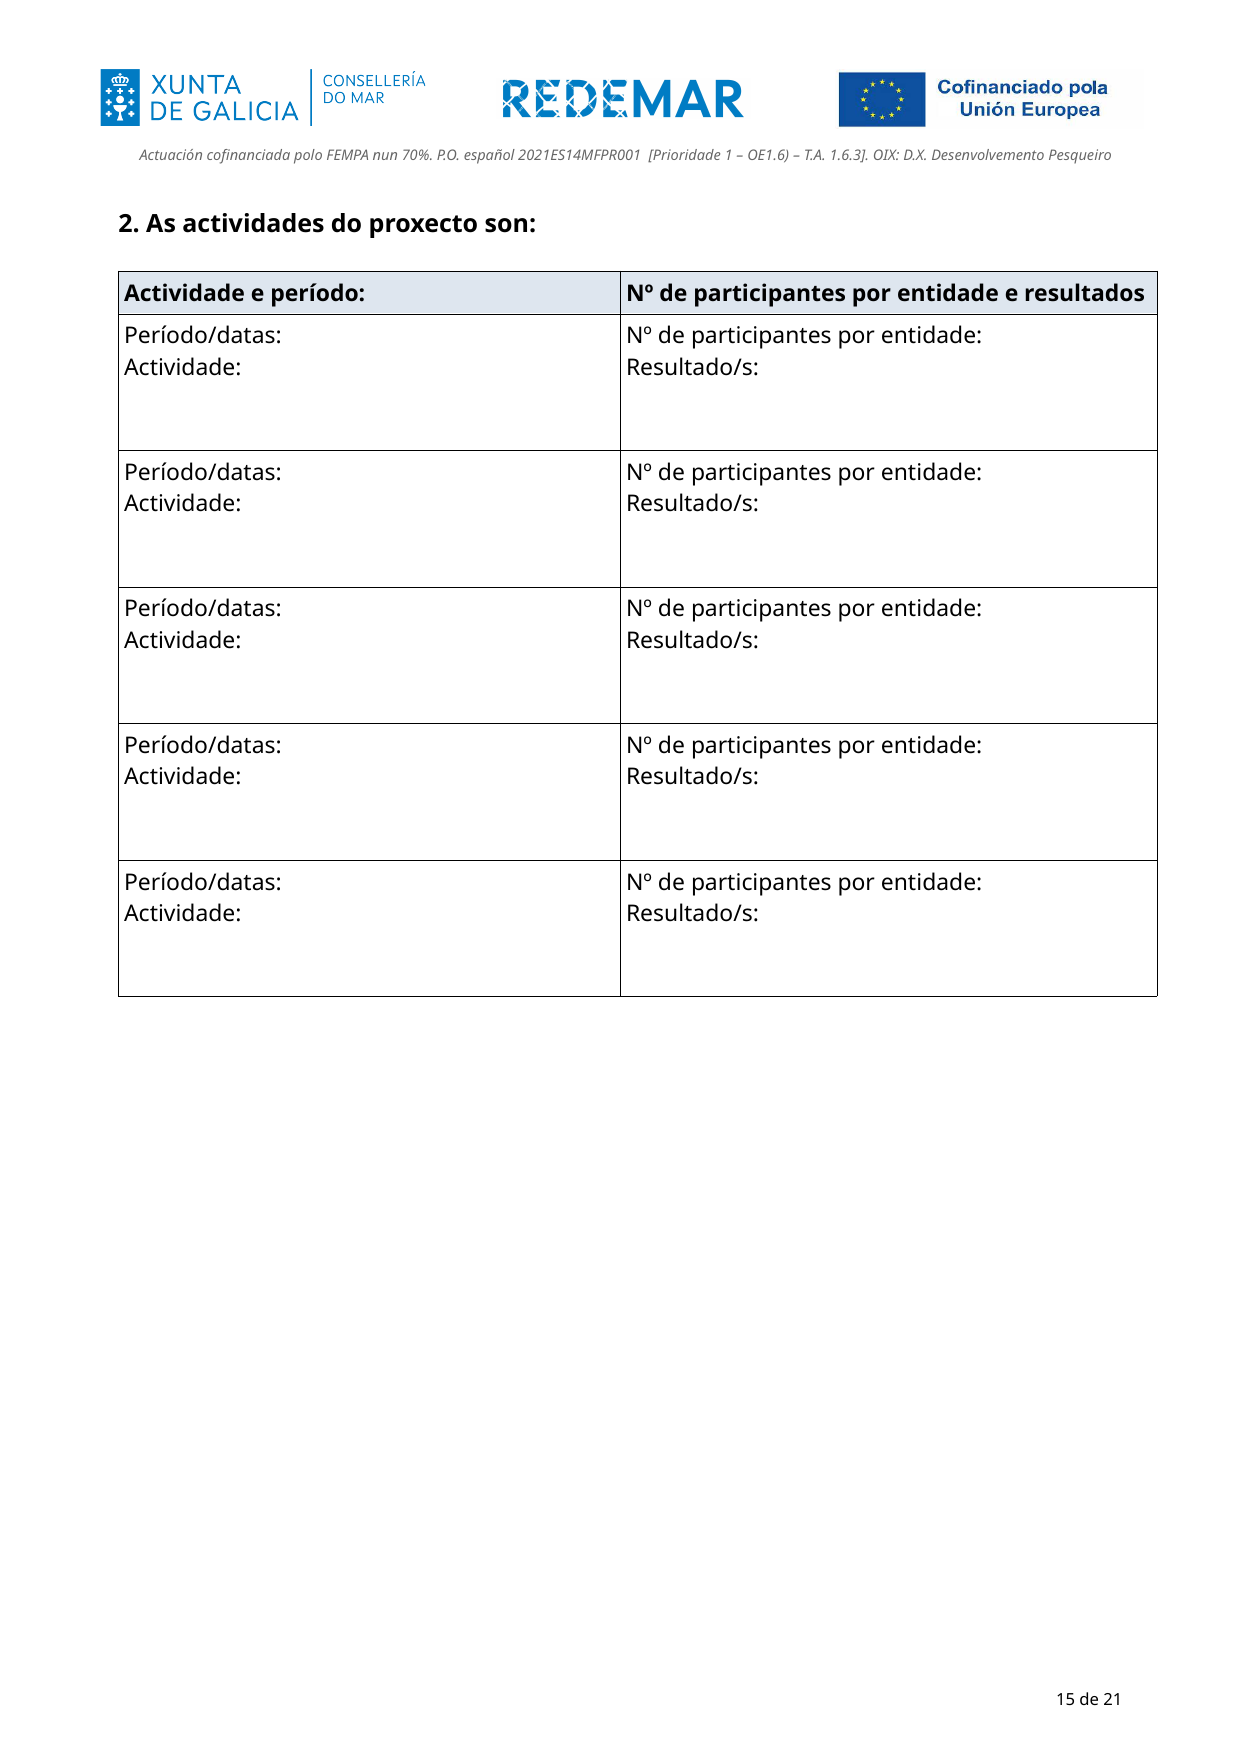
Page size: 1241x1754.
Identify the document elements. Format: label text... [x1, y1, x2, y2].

table_cell Período/datas: Actividade: [119, 724, 620, 860]
text 2. As actividades do proxecto son: [118, 205, 1122, 239]
table_cell Período/datas: Actividade: [119, 315, 620, 450]
table_cell Nº de participantes por entidade: Resultado/s: [621, 315, 1157, 450]
table_cell Período/datas: Actividade: [119, 451, 620, 587]
table_header Actividade e período: [119, 272, 620, 313]
table_cell Período/datas: Actividade: [119, 588, 620, 723]
table_cell Nº de participantes por entidade: Resultado/s: [621, 588, 1157, 723]
table_cell Nº de participantes por entidade: Resultado/s: [621, 724, 1157, 860]
table_cell Nº de participantes por entidade: Resultado/s: [621, 861, 1157, 996]
picture [495, 78, 752, 119]
picture [100, 69, 426, 126]
table_header Nº de participantes por entidade e resultados [621, 272, 1157, 313]
table_cell Nº de participantes por entidade: Resultado/s: [621, 451, 1157, 587]
table_cell Período/datas: Actividade: [119, 861, 620, 996]
